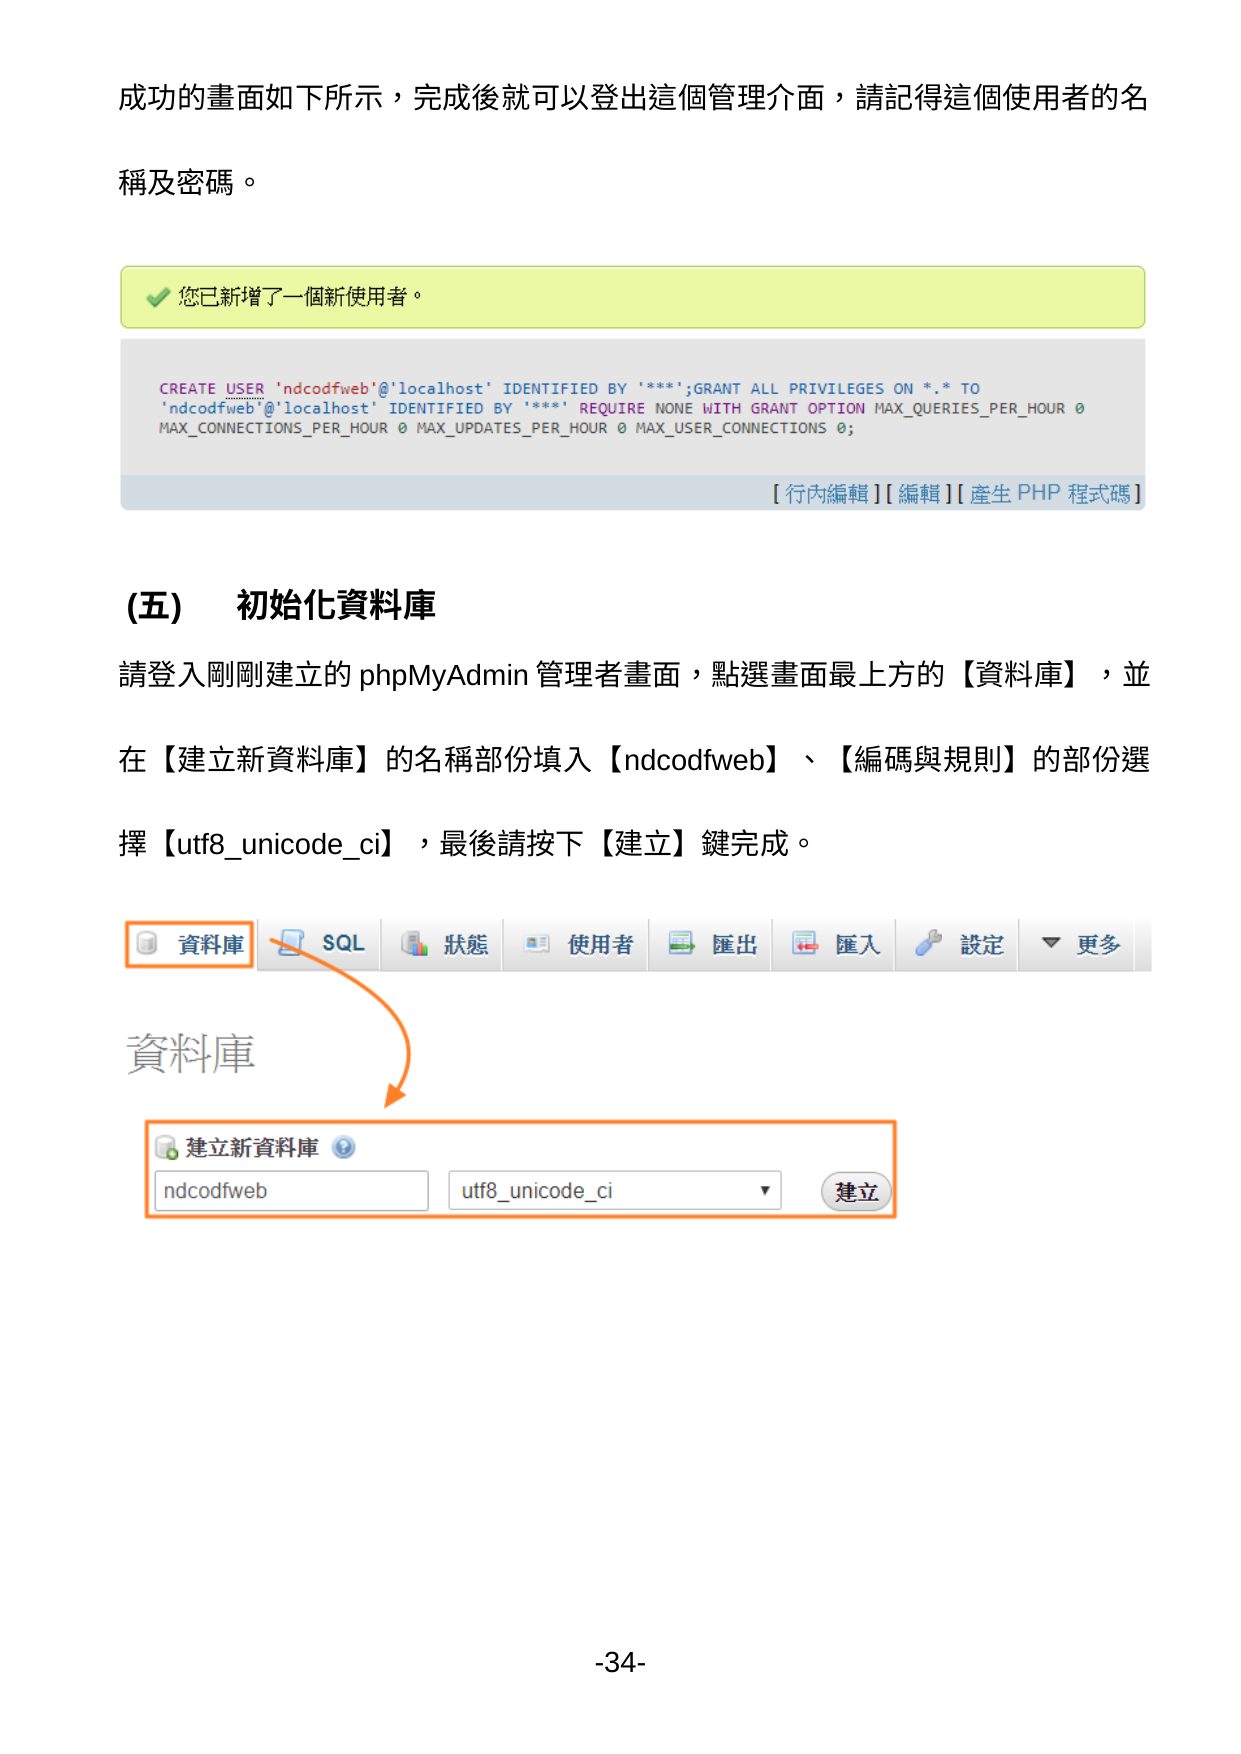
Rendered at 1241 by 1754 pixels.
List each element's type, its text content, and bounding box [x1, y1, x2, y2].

text 請登入剛剛建立的phpMyAdmin管理者畫面，點選畫面最上方的【資料庫】，並在【建立新資料庫】的名稱部份填入【ndcodfweb】、【編碼與規則】的部份選擇【utf8_unicode_ci】，最後請按下【建立】鍵完成。 [118, 651, 1152, 863]
text 成功的畫面如下所示，完成後就可以登出這個管理介面，請記得這個使用者的名稱及密碼。 [118, 75, 1152, 202]
subtitle 初始化資料庫 [88, 579, 1152, 627]
